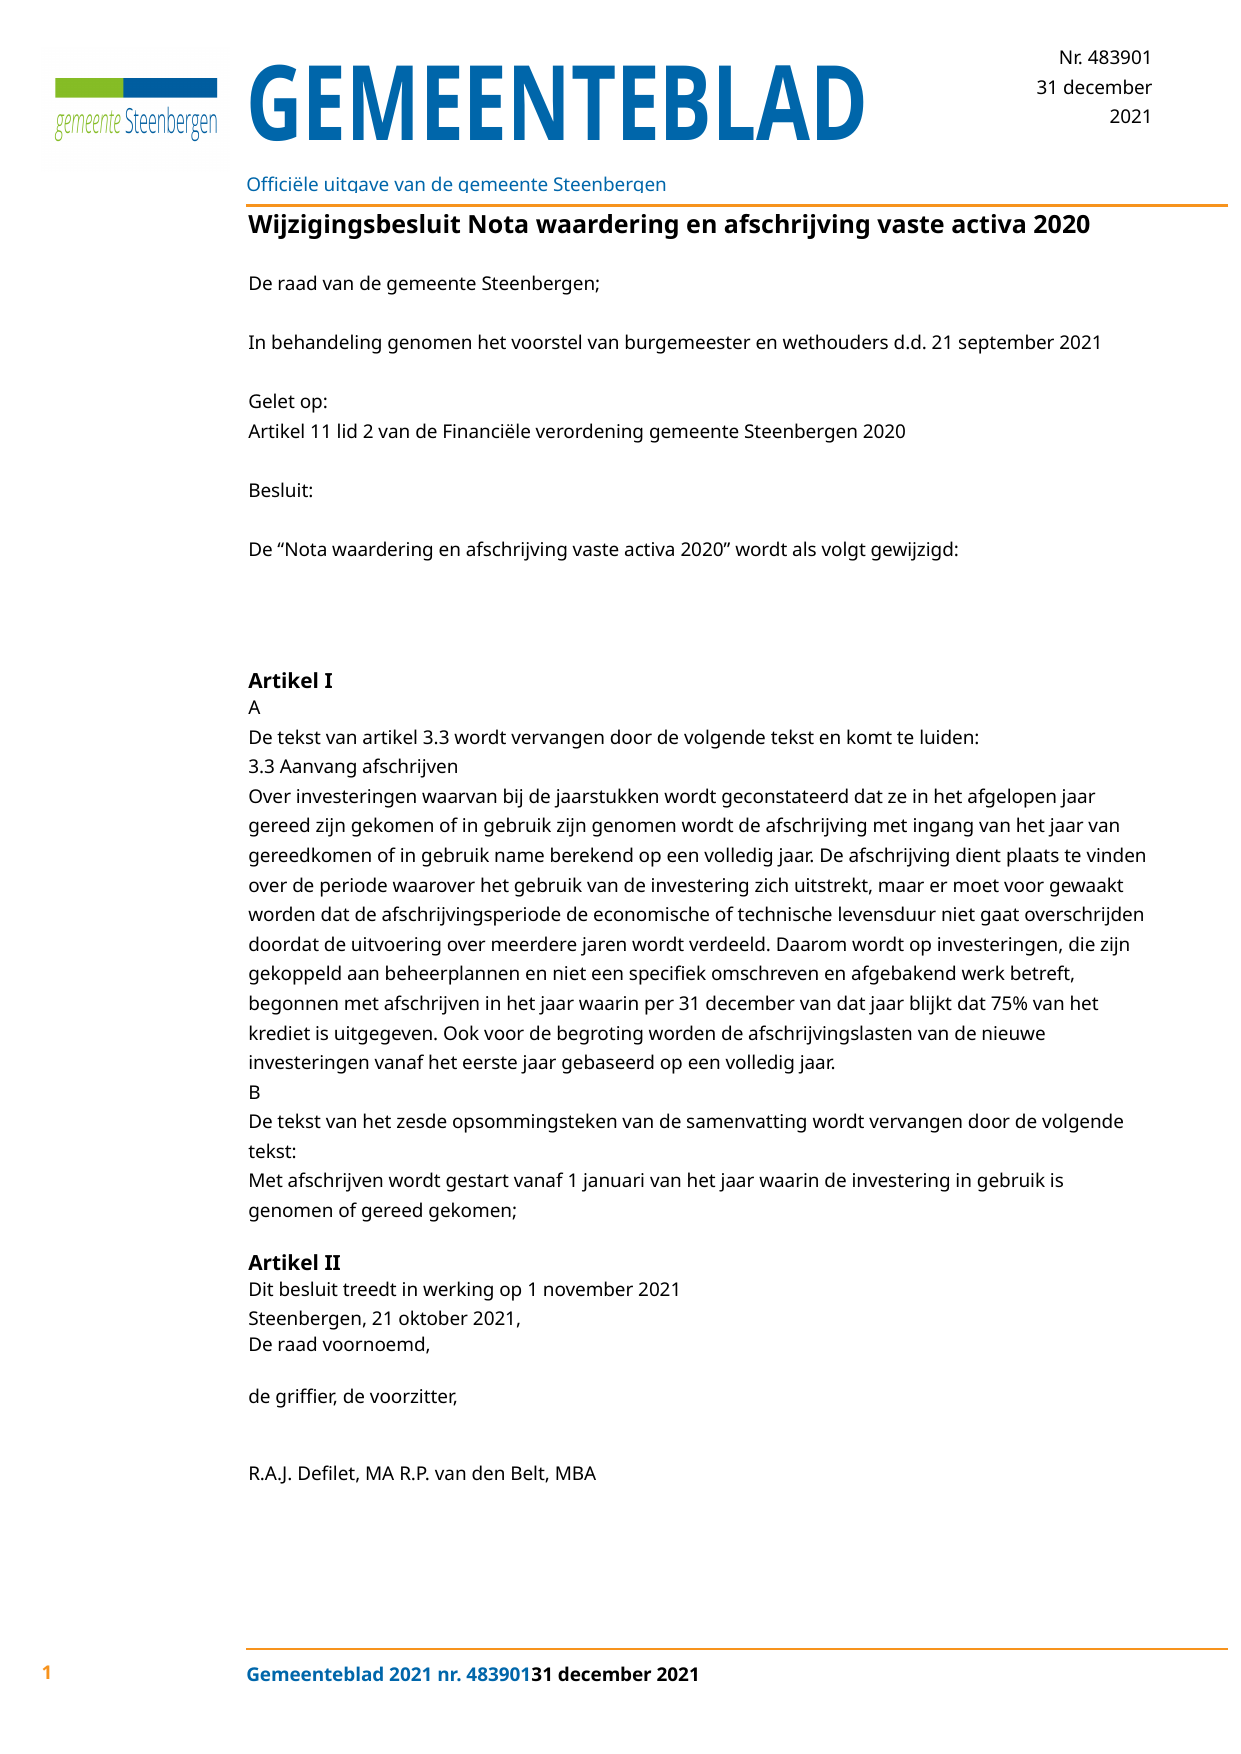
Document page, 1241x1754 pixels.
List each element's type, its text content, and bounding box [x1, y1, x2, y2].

text B [248, 1079, 1152, 1104]
text 3.3 Aanvang afschrijven [248, 753, 1152, 779]
text R.A.J. Defilet, MA R.P. van den Belt, MBA [248, 1460, 1152, 1486]
text Dit besluit treedt in werking op 1 november 2021 [248, 1276, 1152, 1302]
text Artikel 11 lid 2 van de Financiële verordening gemeente Steenbergen 2020 [248, 418, 1152, 444]
text Artikel I [248, 666, 1152, 694]
text De “Nota waardering en afschrijving vaste activa 2020” wordt als volgt gewijzigd: [248, 537, 1152, 562]
text Wijzigingsbesluit Nota waardering en afschrijving vaste activa 2020 [248, 207, 1152, 241]
text Besluit: [248, 477, 1152, 503]
picture [41, 47, 231, 172]
text De raad van de gemeente Steenbergen; [248, 270, 1152, 296]
text Met afschrijven wordt gestart vanaf 1 januari van het jaar waarin de investering in gebruik is genomen of gereed gekomen; [248, 1168, 1152, 1223]
text Steenbergen, 21 oktober 2021, [248, 1306, 1152, 1331]
text De tekst van het zesde opsommingsteken van de samenvatting wordt vervangen door de volgende tekst: [248, 1108, 1152, 1164]
text De tekst van artikel 3.3 wordt vervangen door de volgende tekst en komt te luiden: [248, 724, 1152, 749]
text A [248, 694, 1152, 720]
text Gelet op: [248, 389, 1152, 414]
text Over investeringen waarvan bij de jaarstukken wordt geconstateerd dat ze in het afgelopen jaar gereed zijn gekomen of in gebruik zijn genomen wordt de afschrijving met ingang van het jaar van gereedkomen of in gebruik name berekend op een volledig jaar. De afschrijving dient plaats te vinden over de periode waarover het gebruik van de investering zich uitstrekt, maar er moet voor gewaakt worden dat de afschrijvingsperiode de economische of technische levensduur niet gaat overschrijden doordat de uitvoering over meerdere jaren wordt verdeeld. Daarom wordt op investeringen, die zijn gekoppeld aan beheerplannen en niet een specifiek omschreven en afgebakend werk betreft, begonnen met afschrijven in het jaar waarin per 31 december van dat jaar blijkt dat 75% van het krediet is uitgegeven. Ook voor de begroting worden de afschrijvingslasten van de nieuwe investeringen vanaf het eerste jaar gebaseerd op een volledig jaar. [248, 783, 1152, 1075]
text Artikel II [248, 1248, 1152, 1276]
text In behandeling genomen het voorstel van burgemeester en wethouders d.d. 21 september 2021 [248, 329, 1152, 355]
text De raad voornoemd, [248, 1331, 1152, 1357]
text de griffier, de voorzitter, [248, 1383, 1152, 1408]
